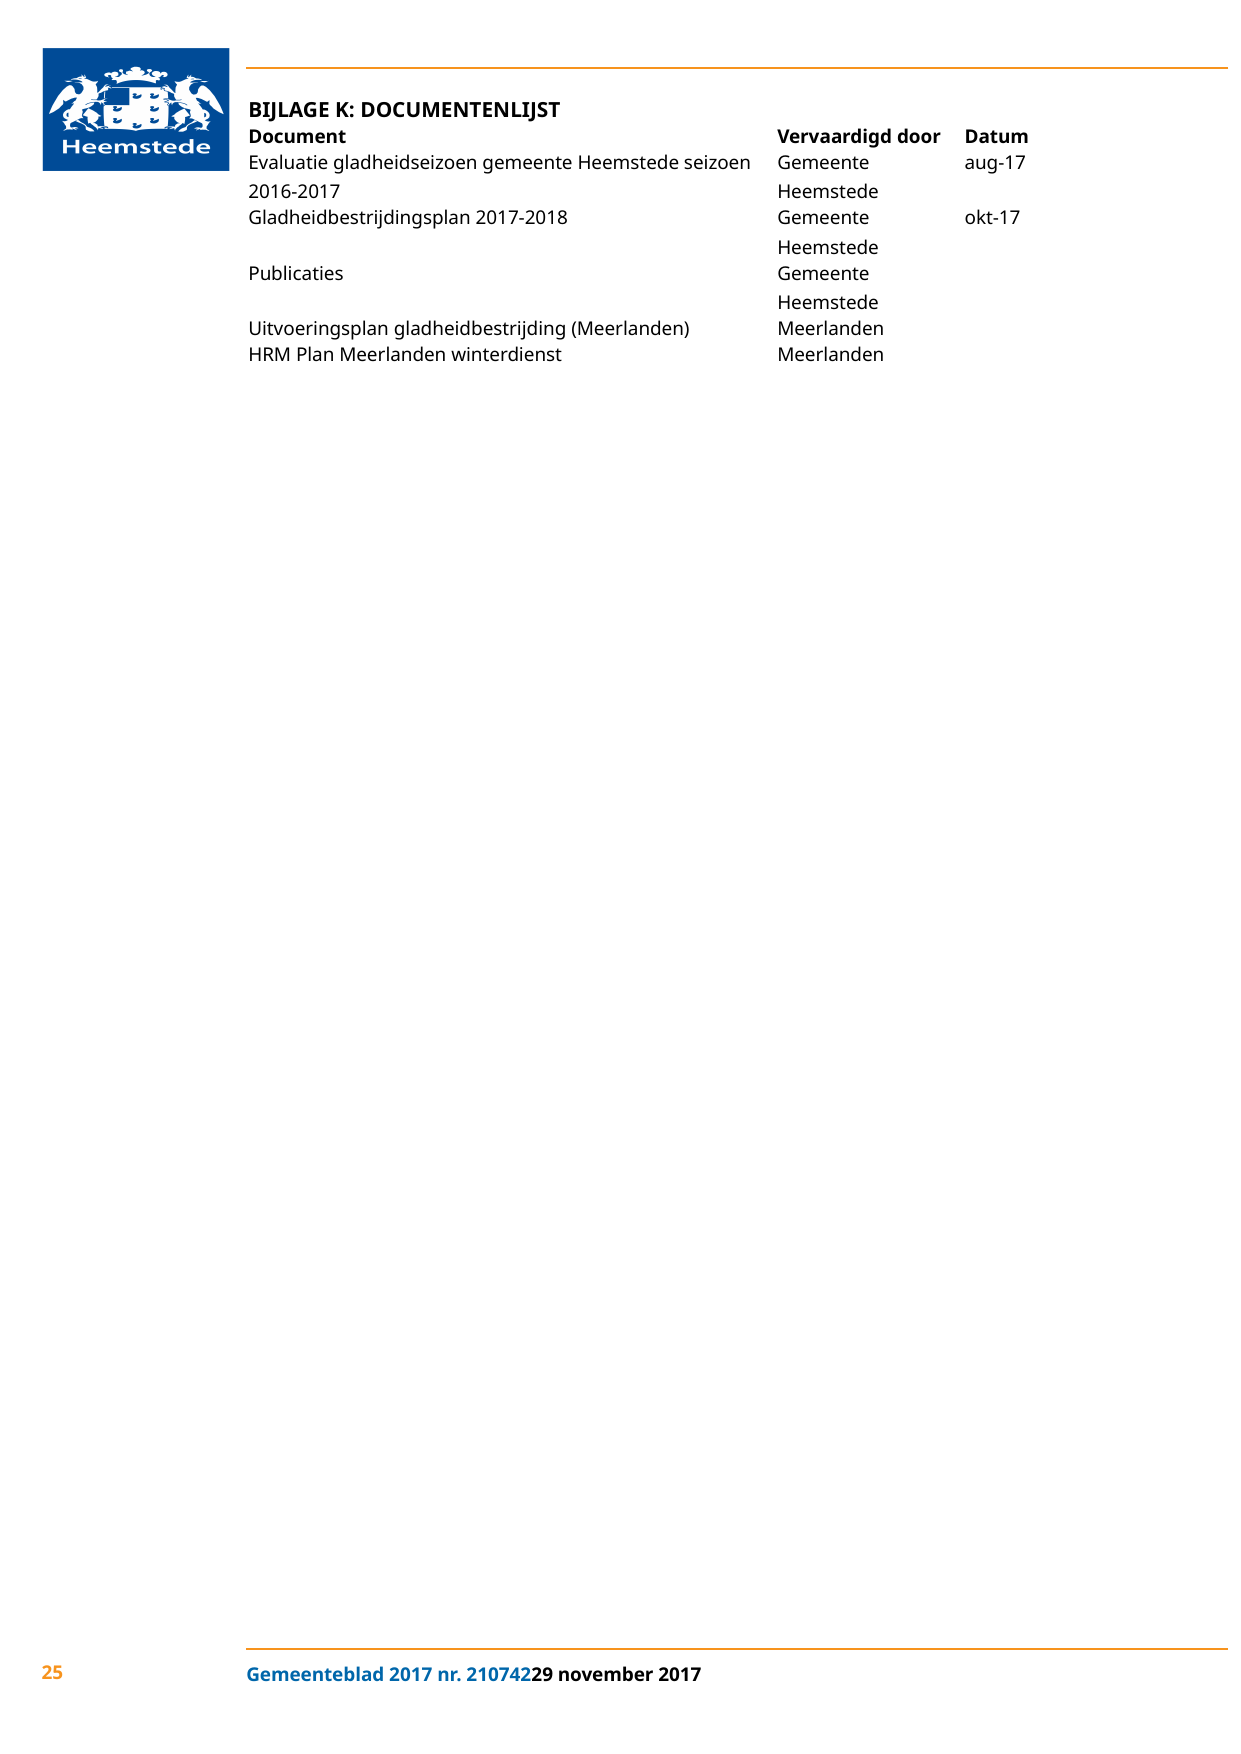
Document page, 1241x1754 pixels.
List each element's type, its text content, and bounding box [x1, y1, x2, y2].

table_cell Gemeente Heemstede [777, 149, 964, 204]
table_cell Uitvoeringsplan gladheidbestrijding (Meerlanden) [248, 315, 777, 341]
table_cell Meerlanden [777, 341, 964, 367]
table_cell [964, 315, 1152, 341]
table_cell HRM Plan Meerlanden winterdienst [248, 341, 777, 367]
table_header Datum [964, 124, 1152, 149]
table_cell [964, 341, 1152, 367]
table_cell okt-17 [964, 205, 1152, 260]
table_cell Publicaties [248, 260, 777, 315]
table_cell Gemeente Heemstede [777, 205, 964, 260]
picture [41, 47, 231, 172]
table_cell Gladheidbestrijdingsplan 2017-2018 [248, 205, 777, 260]
text BIJLAGE K: DOCUMENTENLIJST [248, 95, 1152, 123]
table_cell [964, 260, 1152, 315]
table_header Vervaardigd door [777, 124, 964, 149]
table_cell Evaluatie gladheidseizoen gemeente Heemstede seizoen 2016-2017 [248, 149, 777, 204]
table_cell aug-17 [964, 149, 1152, 204]
table_cell Meerlanden [777, 315, 964, 341]
table_header Document [248, 124, 777, 149]
table_cell Gemeente Heemstede [777, 260, 964, 315]
